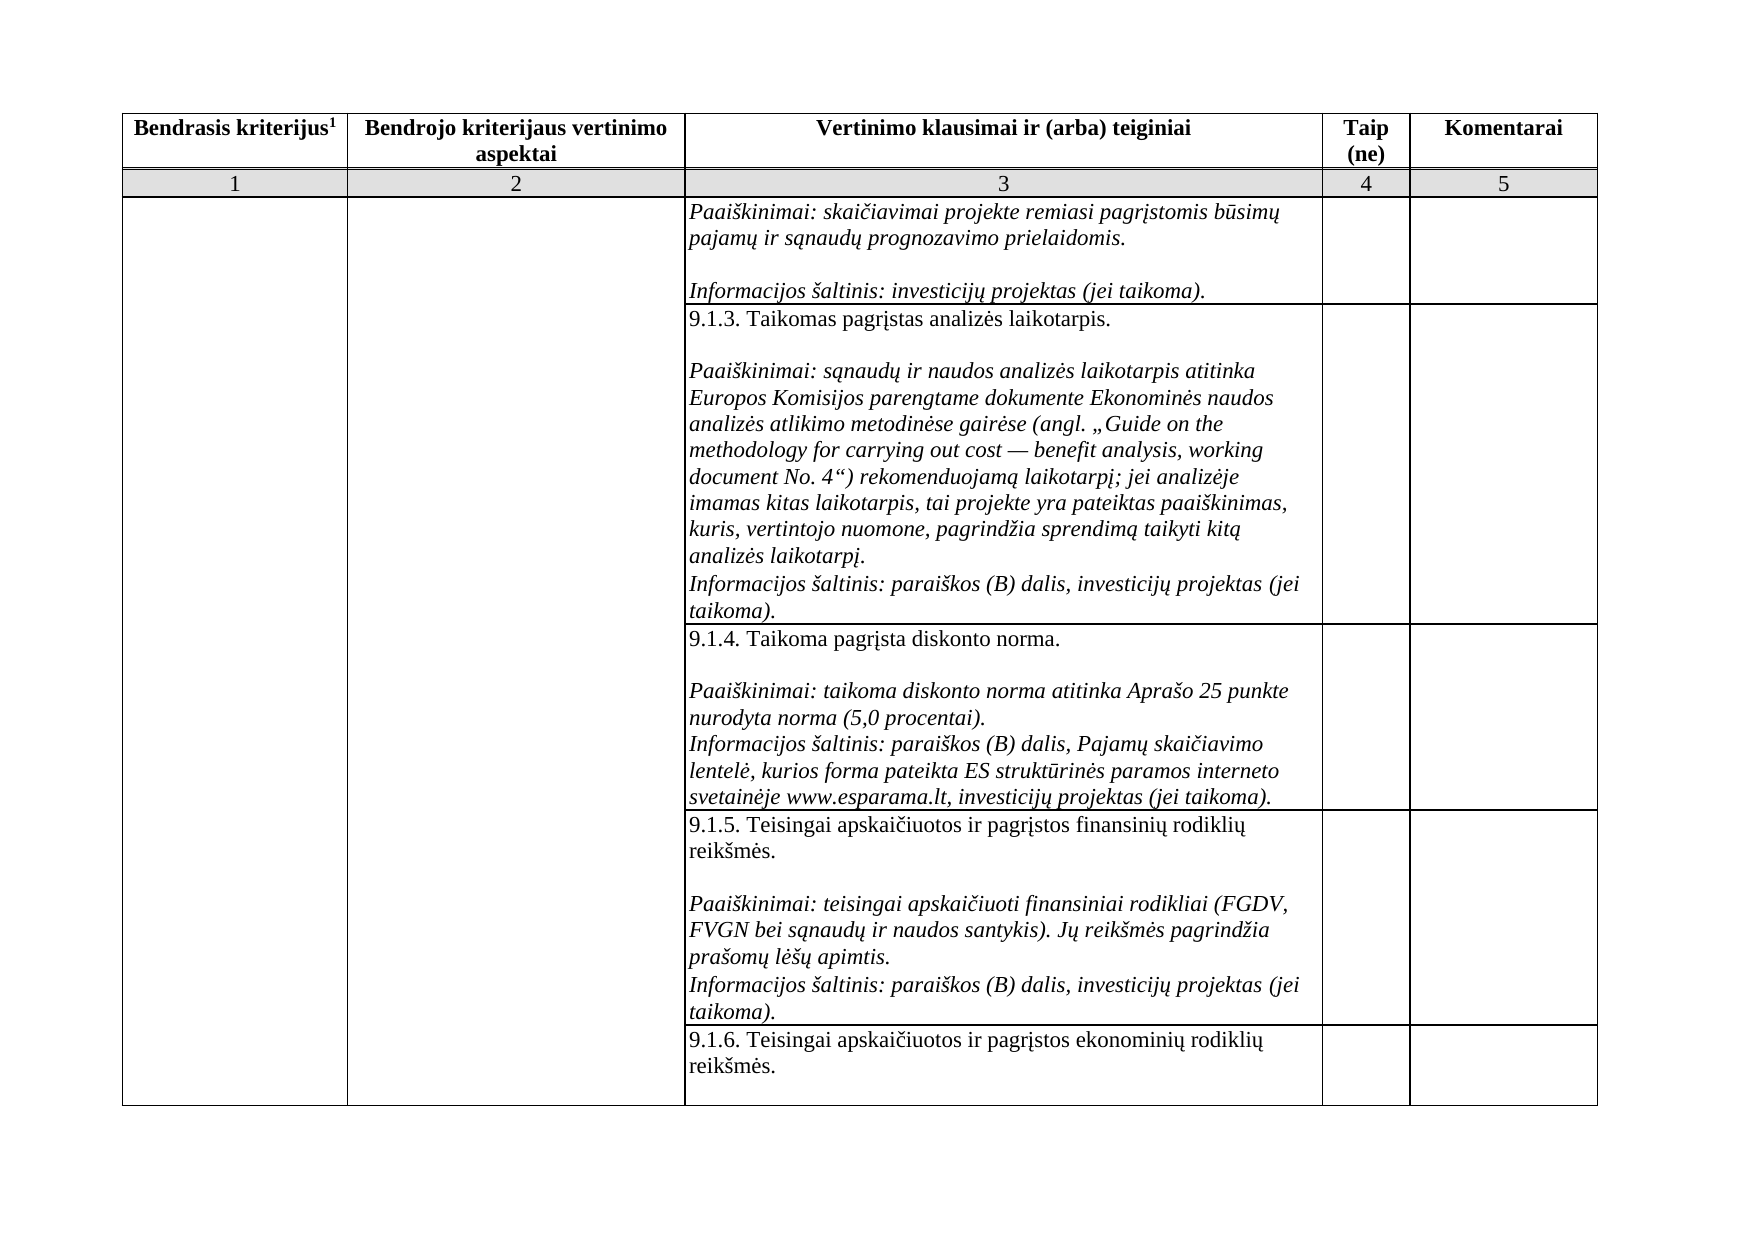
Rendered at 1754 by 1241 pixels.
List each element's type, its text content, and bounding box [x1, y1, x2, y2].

table_header Komentarai [1411, 114, 1597, 167]
table_cell [1411, 811, 1597, 1024]
table_cell [1411, 198, 1597, 303]
table_cell [1323, 625, 1409, 809]
table_cell [1323, 1026, 1409, 1105]
table_cell [1323, 305, 1409, 623]
table_header Vertinimo klausimai ir (arba) teiginiai [686, 114, 1322, 167]
table_cell 9.1.5. Teisingai apskaičiuotos ir pagrįstos finansinių rodiklių reikšmės. Paaiškinimai: teisingai apskaičiuoti finansiniai rodikliai (FGDV, FVGN bei sąnaudų ir naudos santykis). Jų reikšmės pagrindžia prašomų lėšų apimtis. Informacijos šaltinis: paraiškos (B) dalis, investicijų projektas (jei taikoma). [686, 811, 1322, 1024]
table_cell [1411, 625, 1597, 809]
table_cell [348, 198, 684, 1105]
table_cell [1411, 305, 1597, 623]
table_cell [123, 198, 347, 1105]
table_cell [1323, 811, 1409, 1024]
table_header Taip (ne) [1323, 114, 1409, 167]
table_cell [1411, 1026, 1597, 1105]
table_cell 5 [1411, 170, 1597, 196]
table_cell Paaiškinimai: skaičiavimai projekte remiasi pagrįstomis būsimų pajamų ir sąnaudų prognozavimo prielaidomis. Informacijos šaltinis: investicijų projektas (jei taikoma). [686, 198, 1322, 303]
table_cell 9.1.6. Teisingai apskaičiuotos ir pagrįstos ekonominių rodiklių reikšmės. [686, 1026, 1322, 1105]
table_cell 3 [686, 170, 1322, 196]
table_cell 2 [348, 170, 684, 196]
table_header Bendrojo kriterijaus vertinimo aspektai [348, 114, 684, 167]
table_cell 9.1.3. Taikomas pagrįstas analizės laikotarpis. Paaiškinimai: sąnaudų ir naudos analizės laikotarpis atitinka Europos Komisijos parengtame dokumente Ekonominės naudos analizės atlikimo metodinėse gairėse (angl. „Guide on the methodology for carrying out cost — benefit analysis, working document No. 4“) rekomenduojamą laikotarpį; jei analizėje imamas kitas laikotarpis, tai projekte yra pateiktas paaiškinimas, kuris, vertintojo nuomone, pagrindžia sprendimą taikyti kitą analizės laikotarpį. Informacijos šaltinis: paraiškos (B) dalis, investicijų projektas (jei taikoma). [686, 305, 1322, 623]
table_cell 4 [1323, 170, 1409, 196]
table_cell 9.1.4. Taikoma pagrįsta diskonto norma. Paaiškinimai: taikoma diskonto norma atitinka Aprašo 25 punkte nurodyta norma (5,0 procentai). Informacijos šaltinis: paraiškos (B) dalis, Pajamų skaičiavimo lentelė, kurios forma pateikta ES struktūrinės paramos interneto svetainėje www.esparama.lt, investicijų projektas (jei taikoma). [686, 625, 1322, 809]
table_header Bendrasis kriterijus1 [123, 114, 347, 167]
table_cell [1323, 198, 1409, 303]
table_cell 1 [123, 170, 347, 196]
